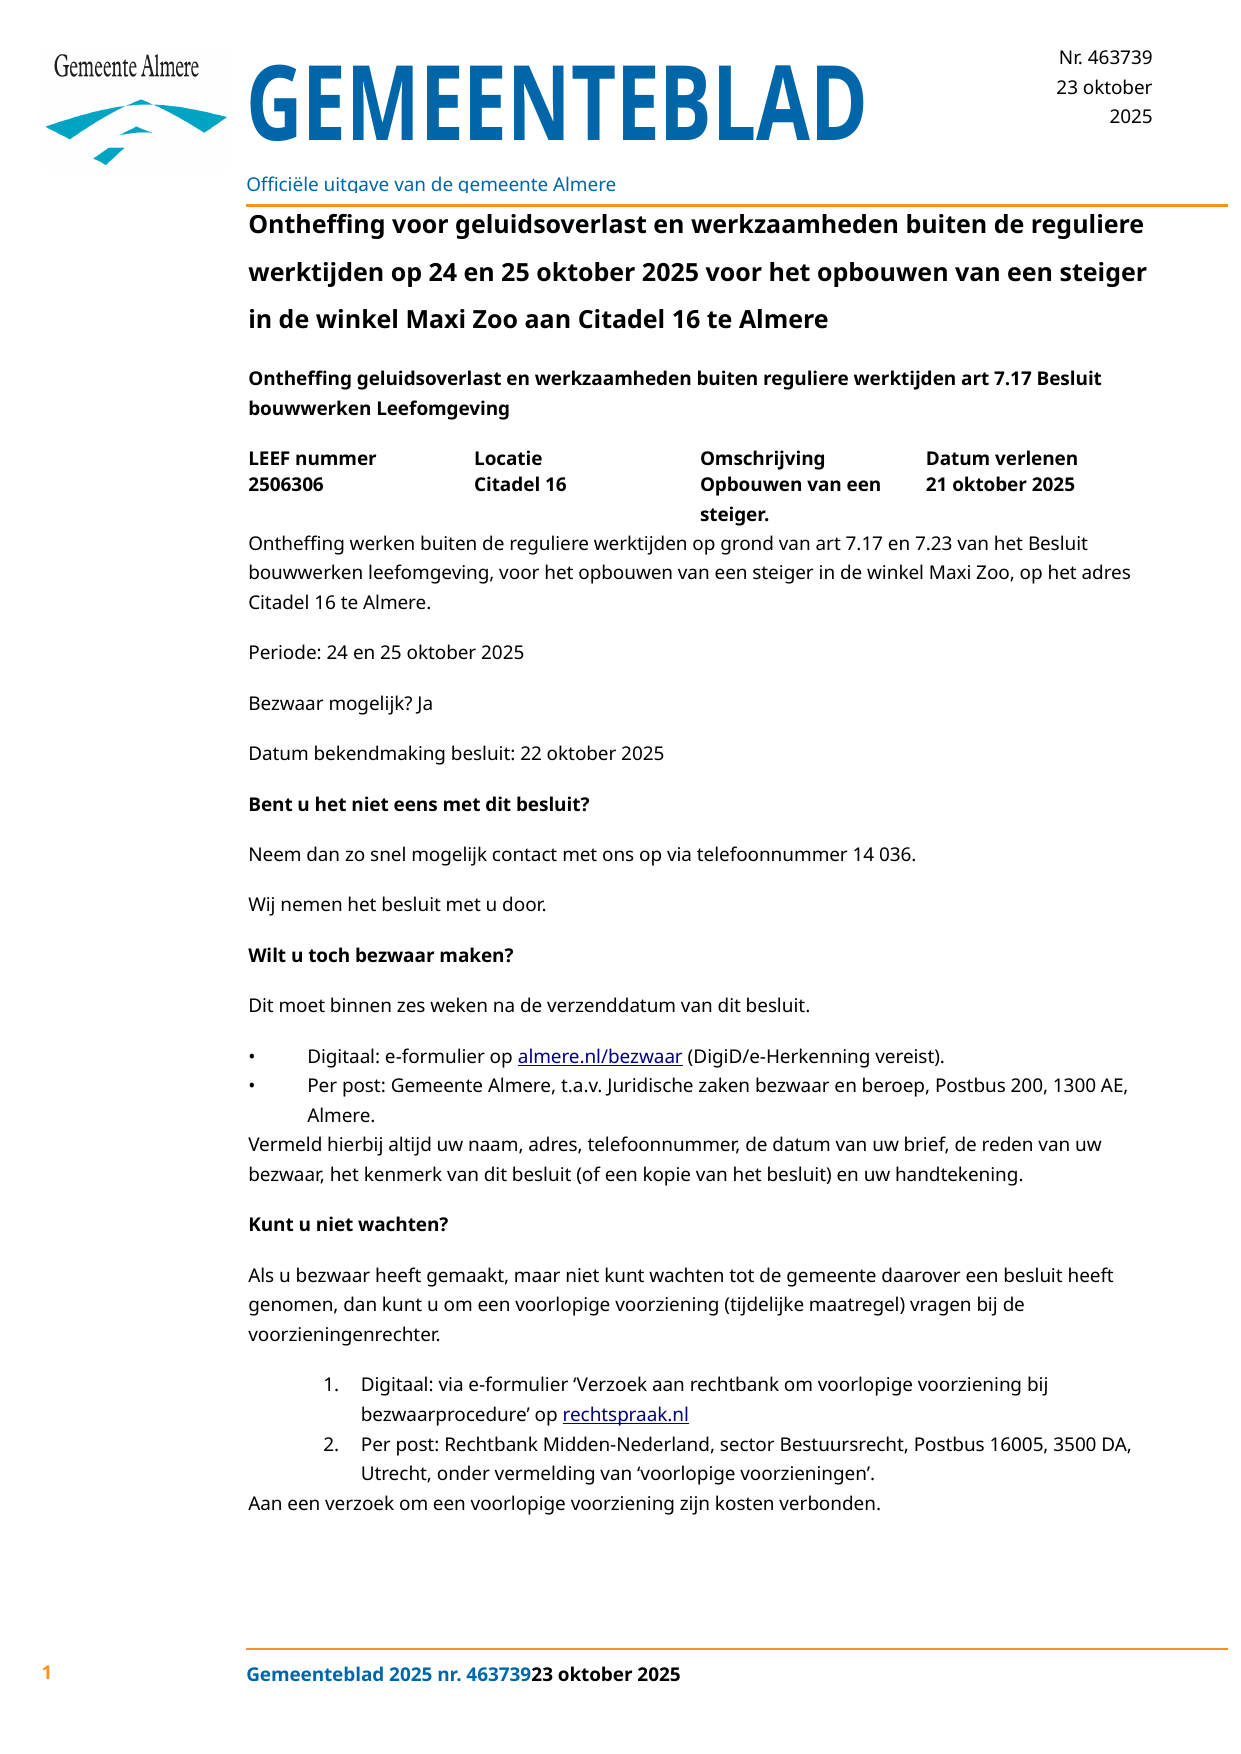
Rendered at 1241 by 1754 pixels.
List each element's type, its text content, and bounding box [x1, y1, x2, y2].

table_cell Opbouwen van een steiger. [700, 471, 926, 527]
table_header Omschrijving [700, 446, 926, 471]
text Bent u het niet eens met dit besluit? [248, 791, 1152, 816]
list Per post: Gemeente Almere, t.a.v. Juridische zaken bezwaar en beroep, Postbus 200, 1300 AE, Almere. [248, 1072, 1152, 1128]
table_header LEEF nummer [248, 446, 474, 471]
text Vermeld hierbij altijd uw naam, adres, telefoonnummer, de datum van uw brief, de reden van uw bezwaar, het kenmerk van dit besluit (of een kopie van het besluit) en uw handtekening. [248, 1132, 1152, 1187]
text Ontheffing voor geluidsoverlast en werkzaamheden buiten de reguliere werktijden op 24 en 25 oktober 2025 voor het opbouwen van een steiger in de winkel Maxi Zoo aan Citadel 16 te Almere [248, 207, 1152, 336]
text Wij nemen het besluit met u door. [248, 892, 1152, 917]
text Aan een verzoek om een voorlopige voorziening zijn kosten verbonden. [248, 1490, 1152, 1516]
text Ontheffing geluidsoverlast en werkzaamheden buiten reguliere werktijden art 7.17 Besluit bouwwerken Leefomgeving [248, 366, 1152, 421]
table_header Datum verlenen [926, 446, 1152, 471]
text Periode: 24 en 25 oktober 2025 [248, 639, 1152, 665]
text Als u bezwaar heeft gemaakt, maar niet kunt wachten tot de gemeente daarover een besluit heeft genomen, dan kunt u om een voorlopige voorziening (tijdelijke maatregel) vragen bij de voorzieningenrechter. [248, 1262, 1152, 1347]
text Wilt u toch bezwaar maken? [248, 942, 1152, 968]
text Ontheffing werken buiten de reguliere werktijden op grond van art 7.17 en 7.23 van het Besluit bouwwerken leefomgeving, voor het opbouwen van een steiger in de winkel Maxi Zoo, op het adres Citadel 16 te Almere. [248, 530, 1152, 615]
text Datum bekendmaking besluit: 22 oktober 2025 [248, 740, 1152, 766]
text Dit moet binnen zes weken na de verzenddatum van dit besluit. [248, 992, 1152, 1018]
table_cell 21 oktober 2025 [926, 471, 1152, 527]
table_cell Citadel 16 [474, 471, 700, 527]
text Bezwaar mogelijk? Ja [248, 690, 1152, 716]
list Digitaal: e-formulier op almere.nl/bezwaar (DigiD/e-Herkenning vereist). [248, 1043, 1152, 1068]
table_header Locatie [474, 446, 700, 471]
list Digitaal: via e-formulier ‘Verzoek aan rechtbank om voorlopige voorziening bij bezwaarprocedure’ op rechtspraak.nl [323, 1372, 1152, 1427]
list Per post: Rechtbank Midden-Nederland, sector Bestuursrecht, Postbus 16005, 3500 DA, Utrecht, onder vermelding van ‘voorlopige voorzieningen’. [323, 1431, 1152, 1486]
text Kunt u niet wachten? [248, 1212, 1152, 1237]
text Neem dan zo snel mogelijk contact met ons op via telefoonnummer 14 036. [248, 841, 1152, 867]
picture [41, 47, 231, 172]
table_cell 2506306 [248, 471, 474, 527]
